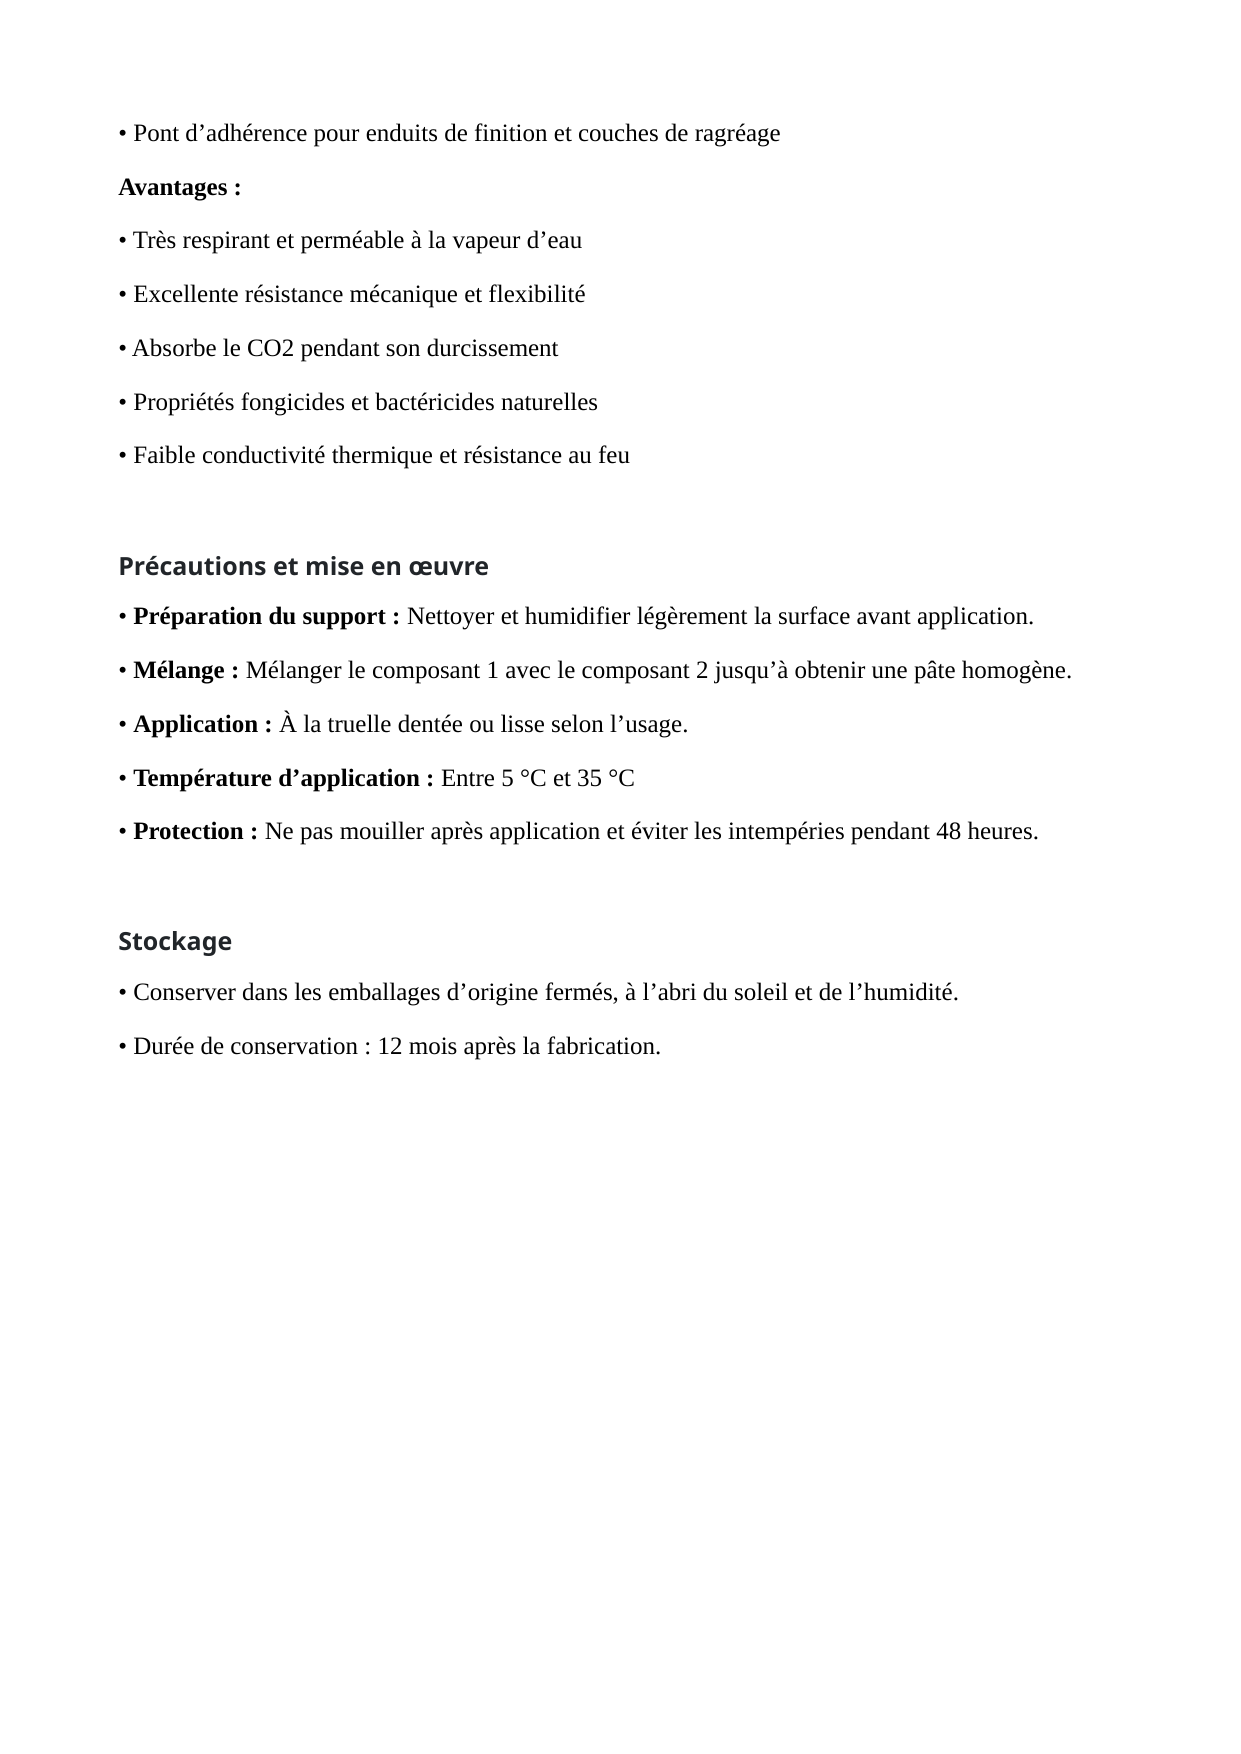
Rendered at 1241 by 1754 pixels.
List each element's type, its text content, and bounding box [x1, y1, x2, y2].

text • Faible conductivité thermique et résistance au feu [118, 441, 1122, 469]
text • Pont d’adhérence pour enduits de finition et couches de ragréage [118, 118, 1122, 147]
text • Protection : Ne pas mouiller après application et éviter les intempéries pendant 48 heures. [118, 816, 1122, 845]
text • Mélange : Mélanger le composant 1 avec le composant 2 jusqu’à obtenir une pâte homogène. [118, 655, 1122, 684]
text • Propriétés fongicides et bactéricides naturelles [118, 387, 1122, 416]
text • Très respirant et perméable à la vapeur d’eau [118, 226, 1122, 254]
subtitle Stockage [118, 924, 1122, 958]
text • Excellente résistance mécanique et flexibilité [118, 279, 1122, 308]
subtitle Précautions et mise en œuvre [118, 548, 1122, 582]
text • Température d’application : Entre 5 °C et 35 °C [118, 763, 1122, 791]
text • Application : À la truelle dentée ou lisse selon l’usage. [118, 709, 1122, 738]
text • Conserver dans les emballages d’origine fermés, à l’abri du soleil et de l’humidité. [118, 977, 1122, 1006]
text • Durée de conservation : 12 mois après la fabrication. [118, 1031, 1122, 1060]
text • Préparation du support : Nettoyer et humidifier légèrement la surface avant application. [118, 601, 1122, 630]
text Avantages : [118, 172, 1122, 201]
text • Absorbe le CO2 pendant son durcissement [118, 333, 1122, 362]
